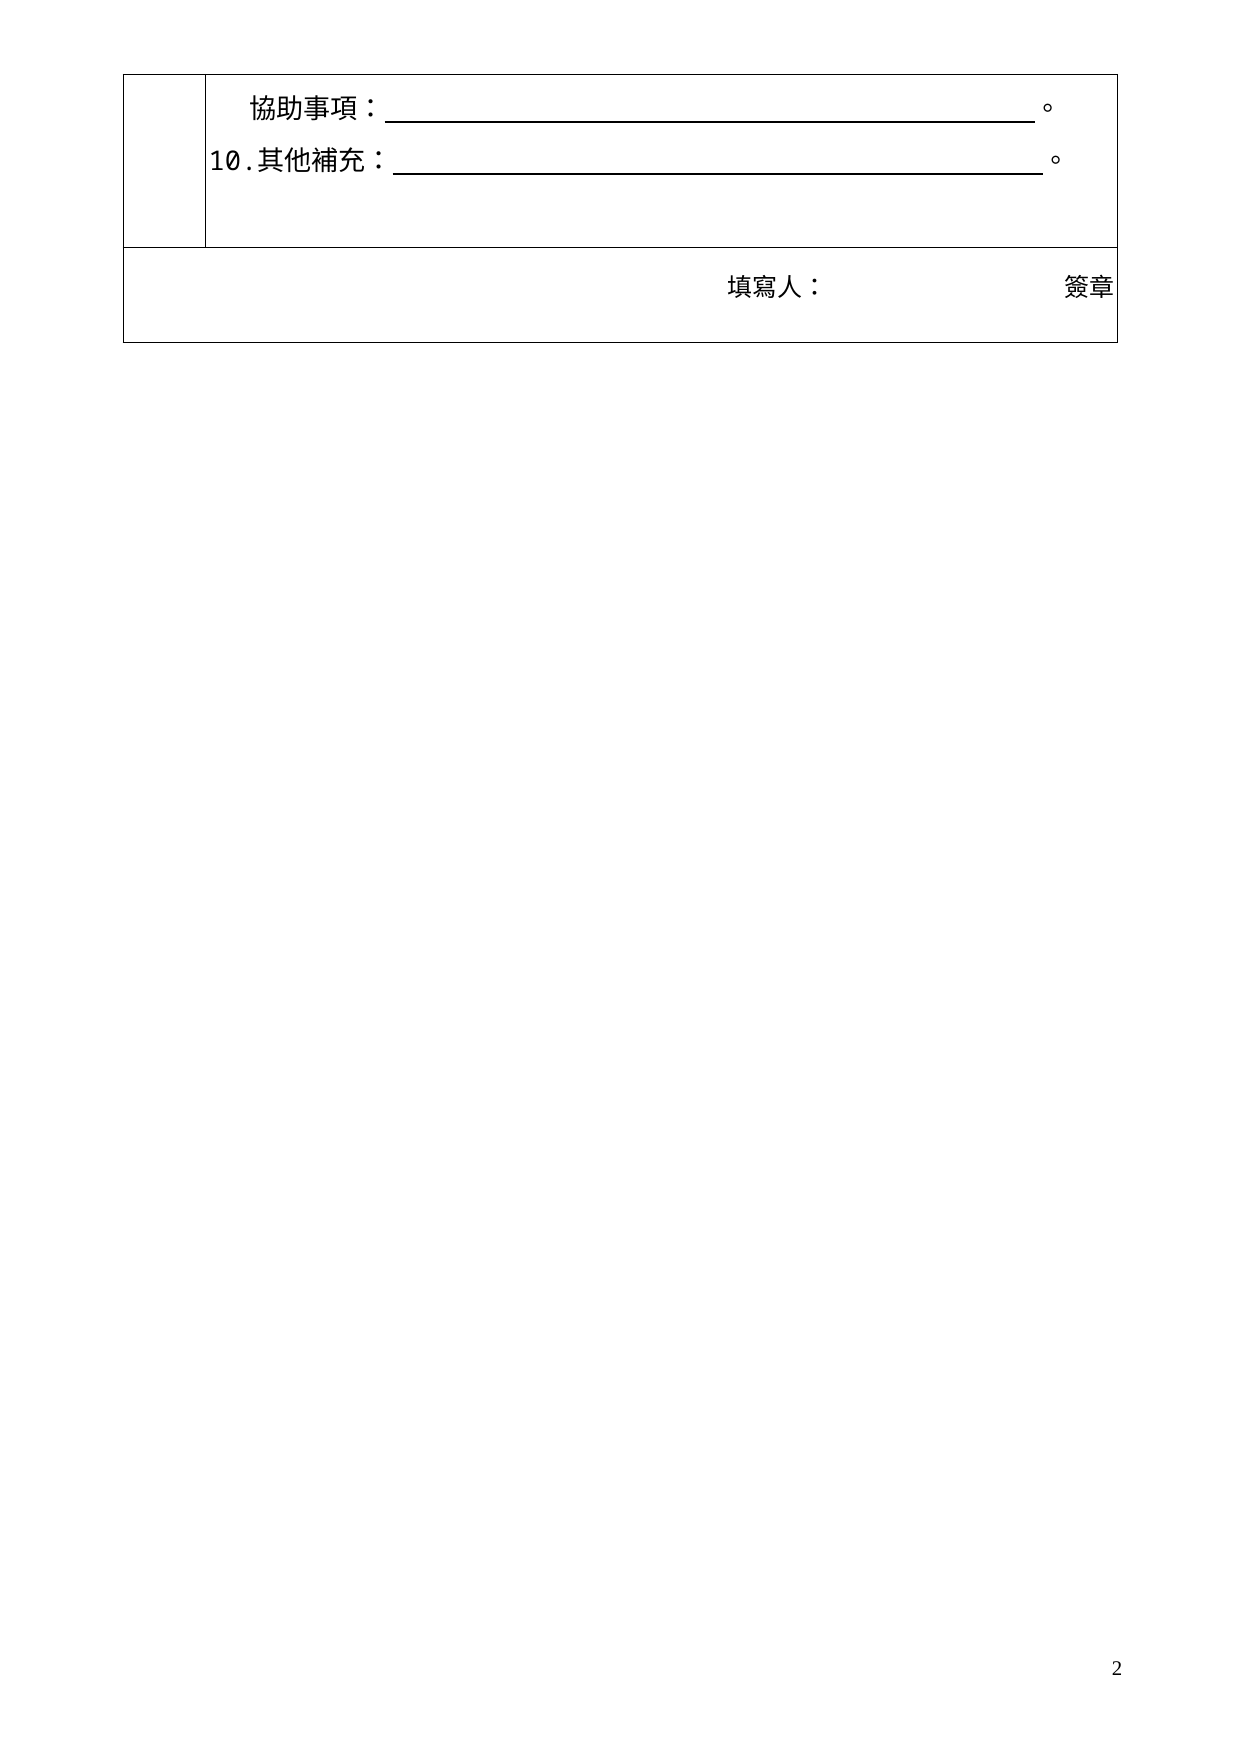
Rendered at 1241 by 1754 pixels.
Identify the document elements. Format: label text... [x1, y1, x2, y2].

table_cell 填寫人： 簽章 [124, 248, 1117, 342]
table_cell [124, 75, 205, 247]
table_cell 是否遭刺探國家、公務機密事項。□是 □否 。 是否莫名遭盤查身分、詢問職務上工作事項。□是 □否 。 是否涉及政治性協議事件。 □是 □否 。 是否曾參加行程以外，大陸黨、政、軍方主辦、協辦之下列活動： □邀請 □約談 □參觀訪問 □公開演講或座談會 □其他活動 □無 。 是否遭遇大陸地區黨、政、軍人士企圖不當招待或贈送物品。□是 □否 。 是否在大陸地區有被竊或遭搶劫情事。□是 □否 。 是否因本活動或於赴陸期間在大陸地區涉及訴訟案件。□是 □否。 須否協助： 。 是否在大陸地區遭傳染疫病。□是 □否 。 是否須政府協助。□是 □否 協助事項： 。 10.其他補充： 。 [206, 75, 1117, 247]
